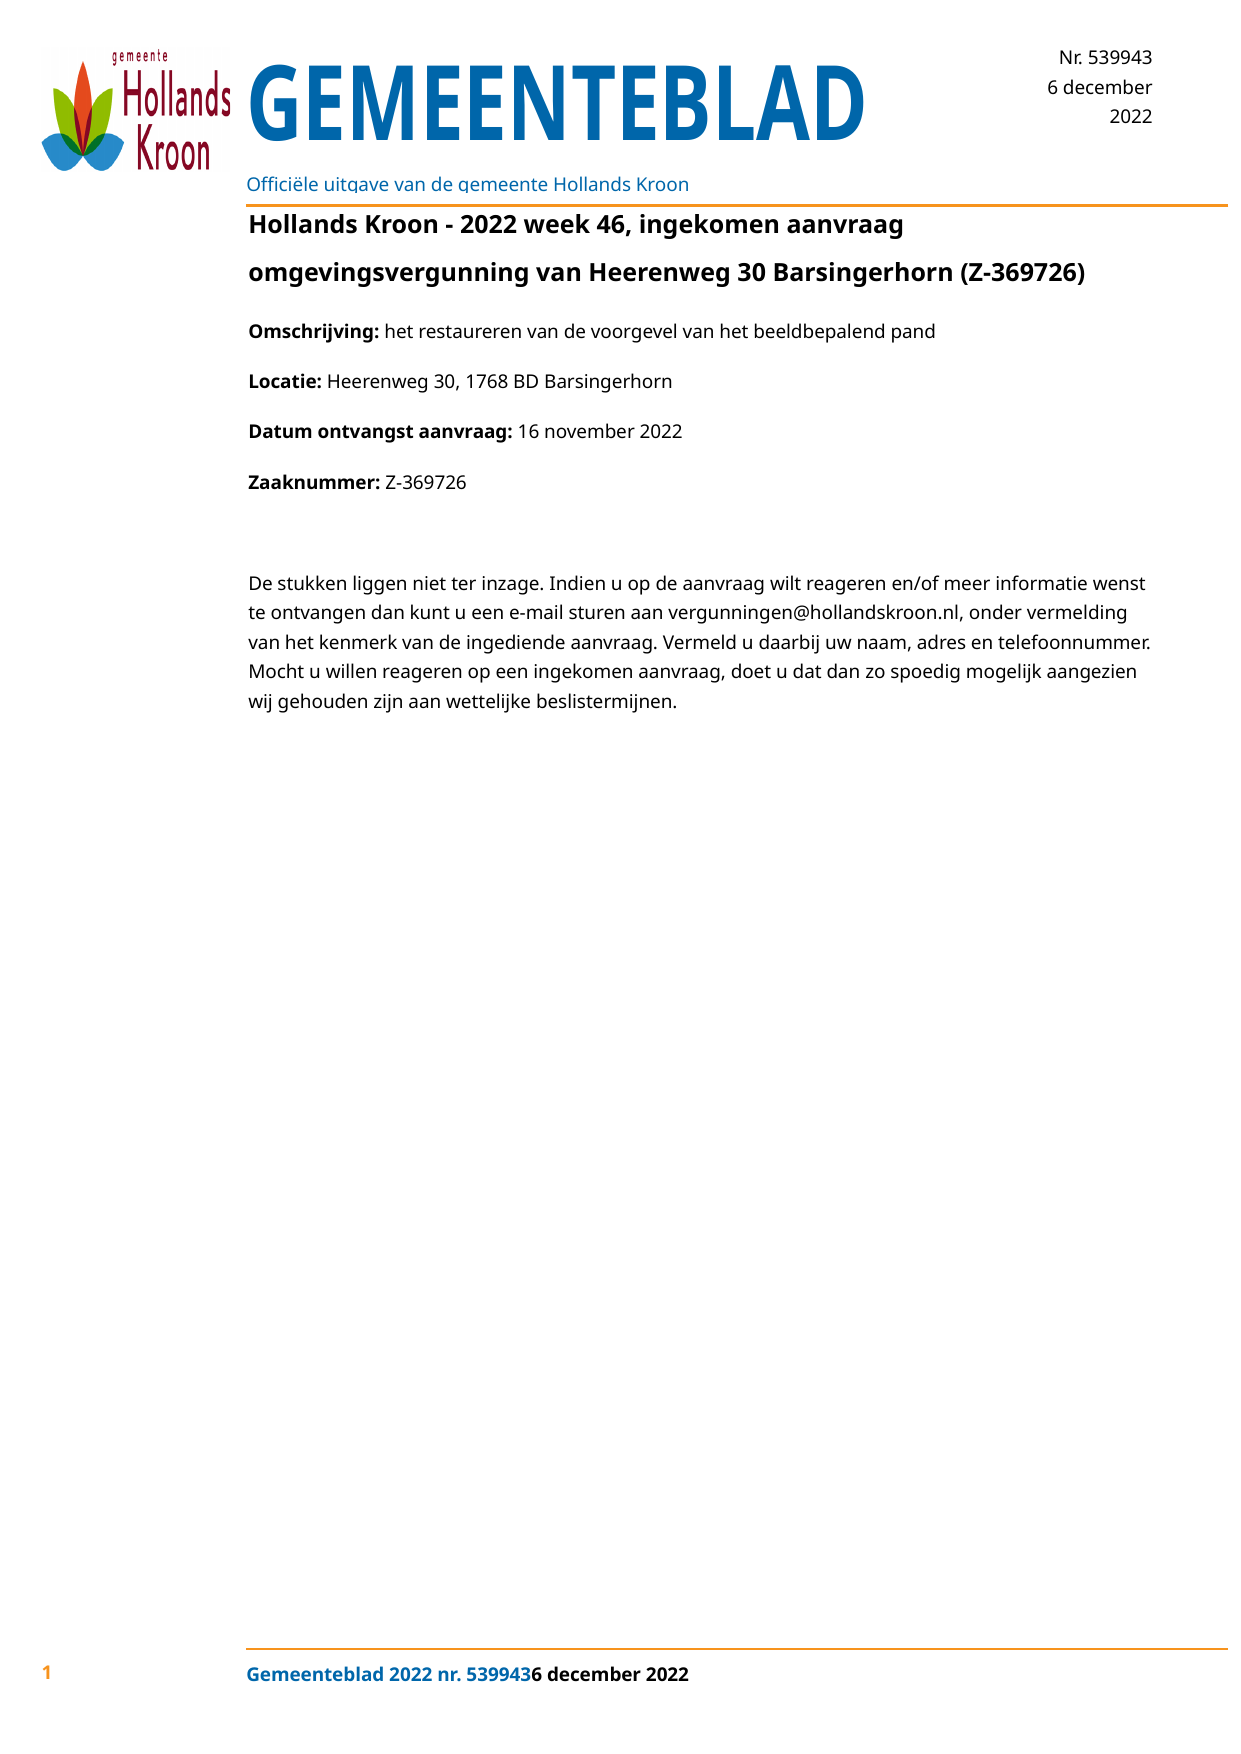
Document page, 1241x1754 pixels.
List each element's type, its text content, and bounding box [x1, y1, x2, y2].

text Omschrijving: het restaureren van de voorgevel van het beeldbepalend pand [248, 318, 1152, 344]
text Datum ontvangst aanvraag: 16 november 2022 [248, 419, 1152, 444]
picture [41, 47, 231, 172]
text De stukken liggen niet ter inzage. Indien u op de aanvraag wilt reageren en/of meer informatie wenst te ontvangen dan kunt u een e-mail sturen aan vergunningen@hollandskroon.nl, onder vermelding van het kenmerk van de ingediende aanvraag. Vermeld u daarbij uw naam, adres en telefoonnummer. Mocht u willen reageren op een ingekomen aanvraag, doet u dat dan zo spoedig mogelijk aangezien wij gehouden zijn aan wettelijke beslistermijnen. [248, 570, 1152, 714]
text Hollands Kroon - 2022 week 46, ingekomen aanvraag omgevingsvergunning van Heerenweg 30 Barsingerhorn (Z-369726) [248, 207, 1152, 288]
text Locatie: Heerenweg 30, 1768 BD Barsingerhorn [248, 368, 1152, 394]
text Zaaknummer: Z-369726 [248, 469, 1152, 495]
